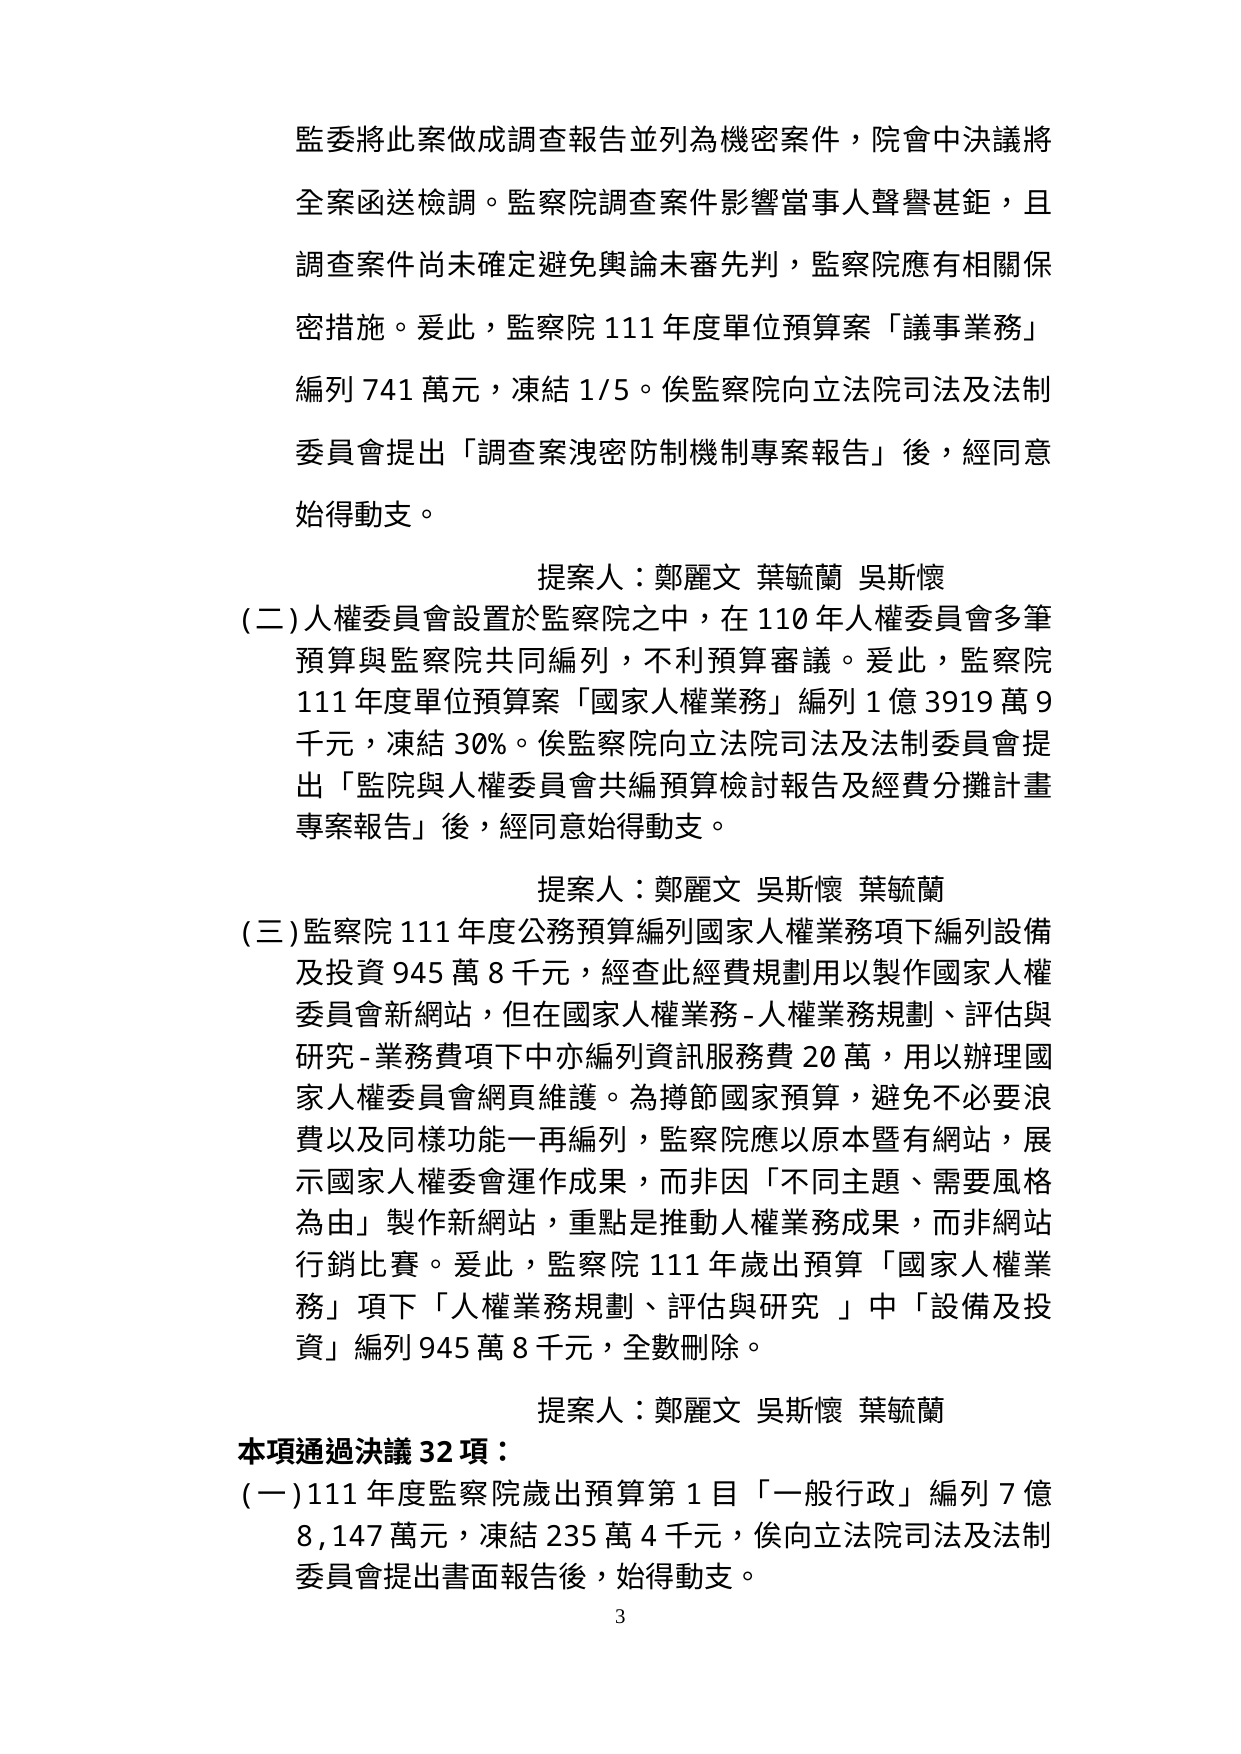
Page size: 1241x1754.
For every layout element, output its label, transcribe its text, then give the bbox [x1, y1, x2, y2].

text 提案人：鄭麗文 吳斯懷 葉毓蘭 [537, 846, 1053, 909]
text 提案人：鄭麗文 葉毓蘭 吳斯懷 [537, 534, 1053, 596]
text 監委將此案做成調查報告並列為機密案件，院會中決議將全案函送檢調。監察院調查案件影響當事人聲譽甚鉅，且調查案件尚未確定避免輿論未審先判，監察院應有相關保密措施。爰此，監察院111年度單位預算案「議事業務」編列741萬元，凍結1/5。俟監察院向立法院司法及法制委員會提出「調查案洩密防制機制專案報告」後，經同意始得動支。 [237, 96, 1053, 534]
text 本項通過決議32項： [237, 1429, 1053, 1471]
text 提案人：鄭麗文 吳斯懷 葉毓蘭 [537, 1367, 1053, 1429]
text (三)監察院111年度公務預算編列國家人權業務項下編列設備及投資945萬8千元，經查此經費規劃用以製作國家人權委員會新網站，但在國家人權業務-人權業務規劃、評估與研究-業務費項下中亦編列資訊服務費20萬，用以辦理國家人權委員會網頁維護。為撙節國家預算，避免不必要浪費以及同樣功能一再編列，監察院應以原本暨有網站，展示國家人權委會運作成果，而非因「不同主題、需要風格為由」製作新網站，重點是推動人權業務成果，而非網站行銷比賽。爰此，監察院111年歲出預算「國家人權業務」項下「人權業務規劃、評估與研究 」中「設備及投資」編列945萬8千元，全數刪除。 [237, 909, 1053, 1367]
text (一)111年度監察院歲出預算第1目「一般行政」編列7億8,147萬元，凍結235萬4千元，俟向立法院司法及法制委員會提出書面報告後，始得動支。 [237, 1471, 1053, 1596]
text (二)人權委員會設置於監察院之中，在110年人權委員會多筆預算與監察院共同編列，不利預算審議。爰此，監察院111年度單位預算案「國家人權業務」編列1億3919萬9千元，凍結30%。俟監察院向立法院司法及法制委員會提出「監院與人權委員會共編預算檢討報告及經費分攤計畫專案報告」後，經同意始得動支。 [237, 596, 1053, 846]
